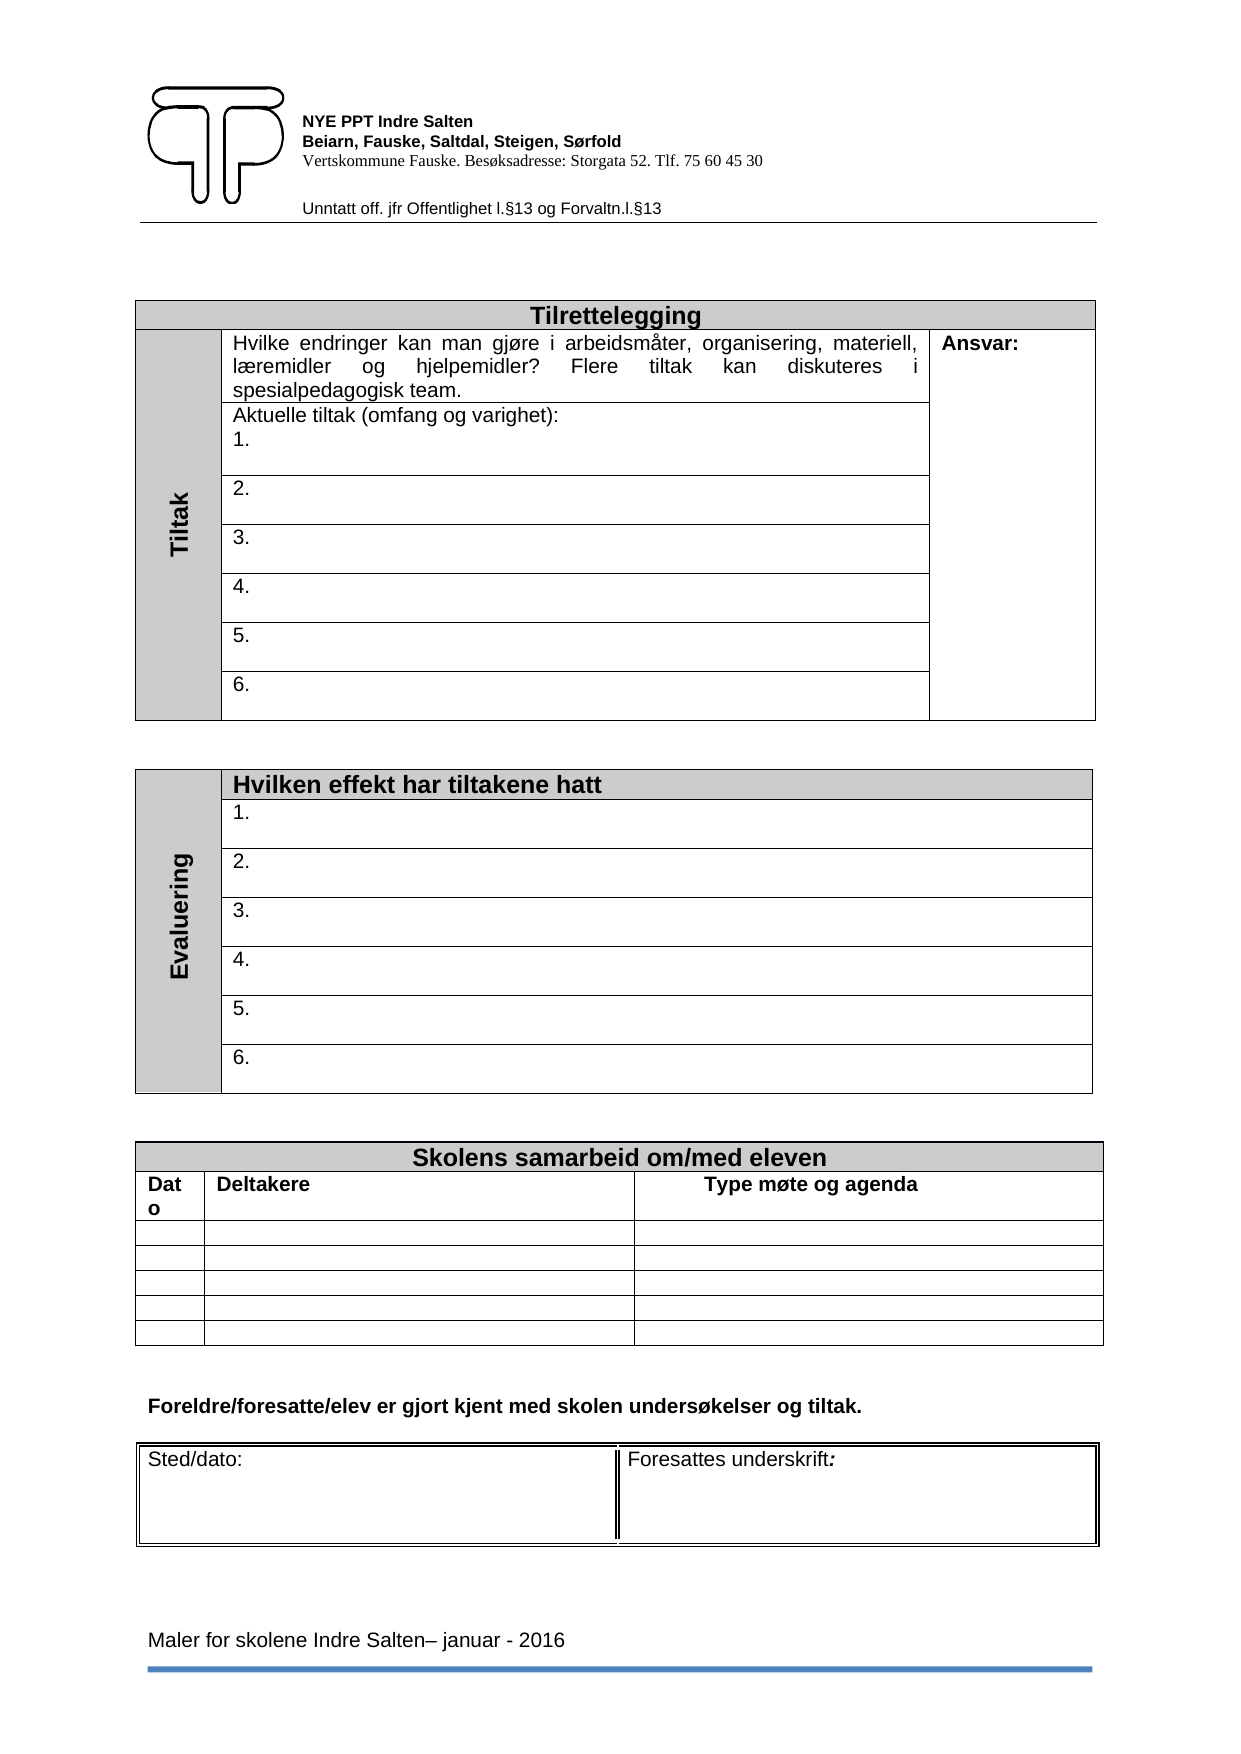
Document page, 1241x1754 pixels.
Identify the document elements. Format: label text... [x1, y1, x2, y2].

table_cell 4. [222, 574, 929, 622]
table_cell [205, 1296, 634, 1320]
table_header Sted/dato: [138, 1444, 618, 1543]
table_cell [205, 1246, 634, 1270]
table_cell [136, 1271, 204, 1295]
table_header Tilrettelegging [136, 301, 1095, 329]
table_cell [205, 1271, 634, 1295]
table_cell Aktuelle tiltak (omfang og varighet): 1. [222, 403, 929, 475]
table_header Hvilken effekt har tiltakene hatt [222, 770, 1092, 799]
table_cell Hvilke endringer kan man gjøre i arbeidsmåter, organisering, materiell, læremidler og hjelpemidler? Flere tiltak kan diskuteres i spesialpedagogisk team. [222, 330, 929, 402]
table_cell Ansvar: [930, 330, 1095, 720]
table_cell 3. [222, 898, 1092, 946]
table_header Foresattes underskrift: [618, 1446, 1095, 1543]
table_cell 4. [222, 947, 1092, 994]
table_cell 1. [222, 800, 1092, 848]
table_cell 5. [222, 623, 929, 671]
table_cell [635, 1296, 1103, 1320]
table_cell 6. [222, 672, 929, 720]
table_cell Type møte og agenda [635, 1172, 1103, 1220]
table_cell [136, 1246, 204, 1270]
table_header Evaluering [136, 770, 221, 1092]
table_cell [635, 1321, 1103, 1345]
table_cell 5. [222, 996, 1092, 1043]
table_cell [635, 1271, 1103, 1295]
table_cell Tiltak [136, 330, 221, 720]
table_cell 2. [222, 476, 929, 524]
table_cell [136, 1321, 204, 1345]
table_cell 3. [222, 525, 929, 573]
table_cell 2. [222, 849, 1092, 897]
table_cell [205, 1221, 634, 1245]
table_cell 6. [222, 1045, 1092, 1092]
table_cell [136, 1221, 204, 1245]
table_cell Dato [136, 1172, 204, 1220]
table_cell [136, 1296, 204, 1320]
table_cell [205, 1321, 634, 1345]
text Foreldre/foresatte/elev er gjort kjent med skolen undersøkelser og tiltak. [148, 1394, 1093, 1418]
table_header Skolens samarbeid om/med eleven [136, 1143, 1103, 1171]
table_cell [635, 1246, 1103, 1270]
table_cell [635, 1221, 1103, 1245]
table_cell Deltakere [205, 1172, 634, 1220]
